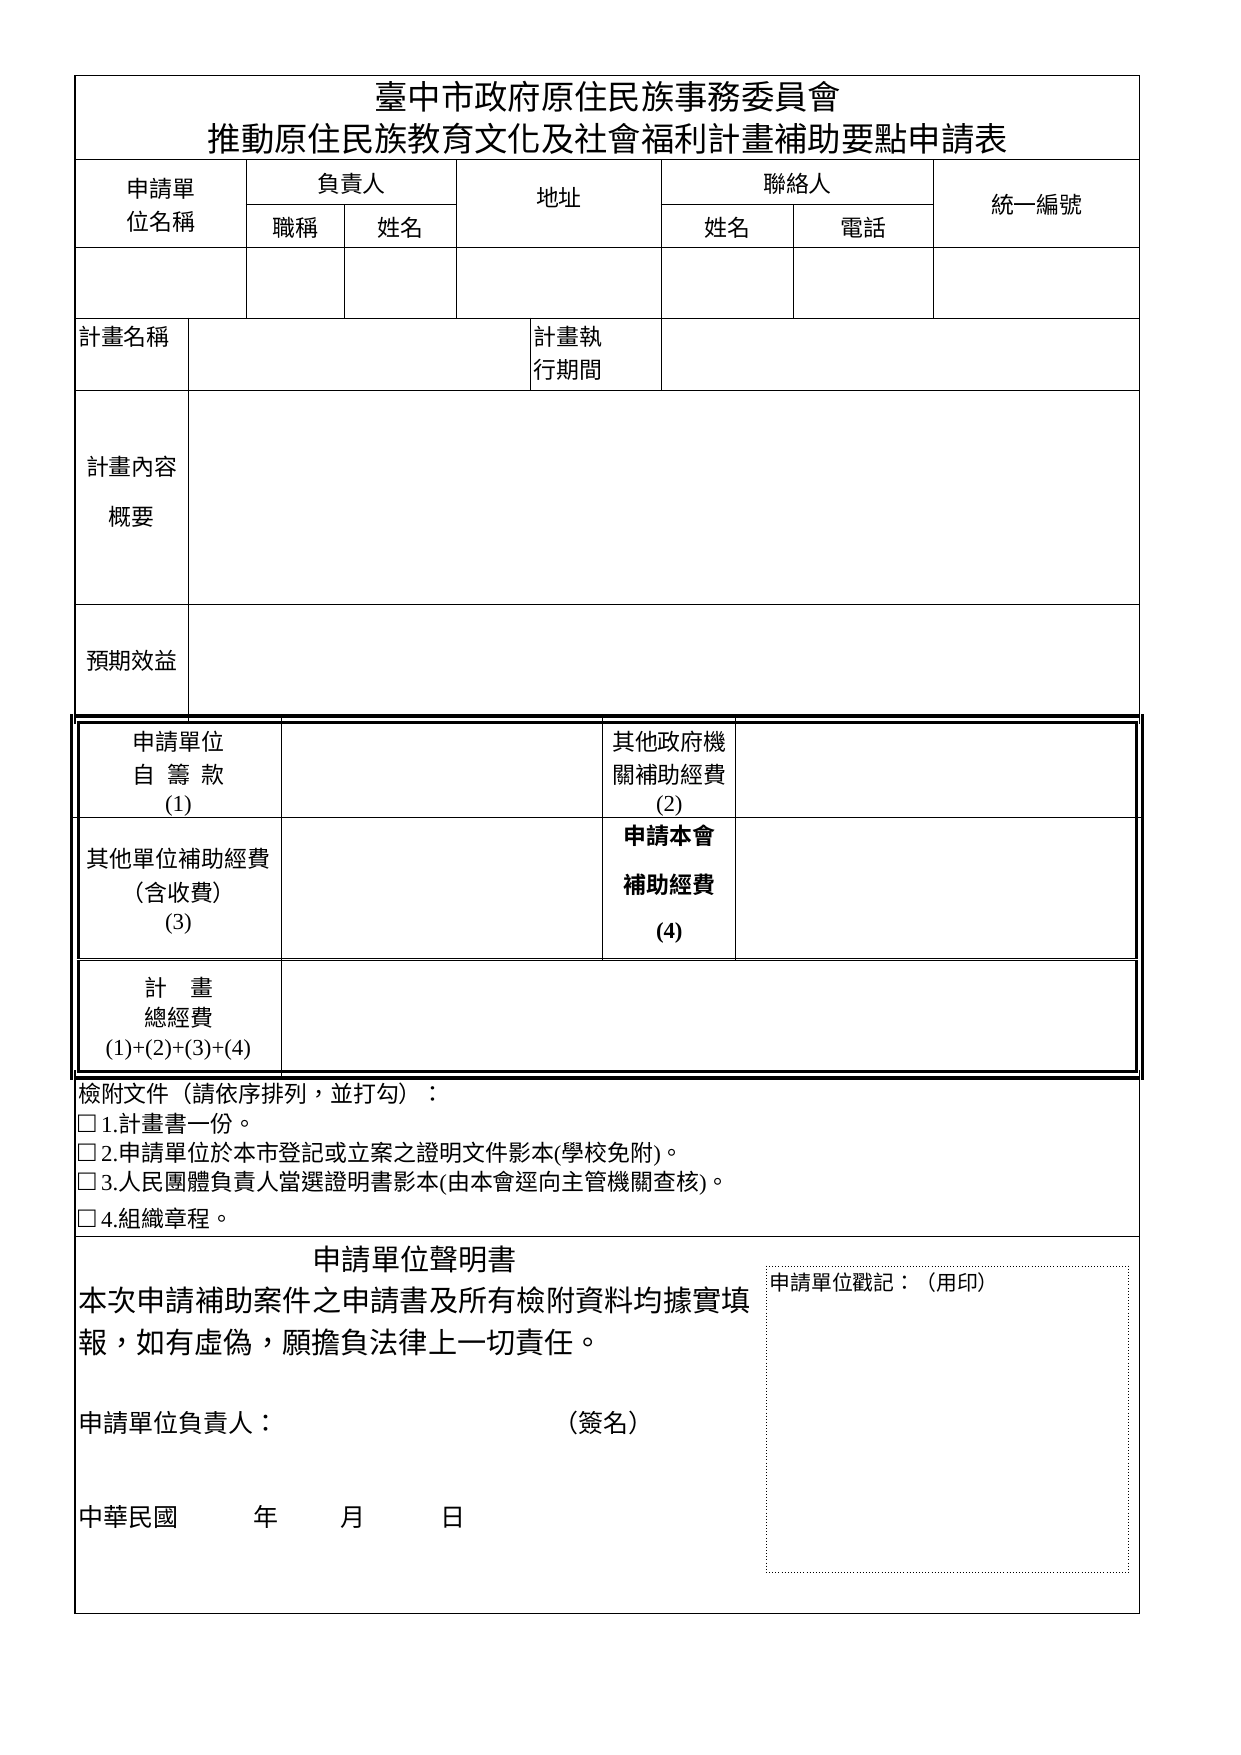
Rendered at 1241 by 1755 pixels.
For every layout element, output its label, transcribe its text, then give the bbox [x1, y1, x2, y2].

table_cell 聯絡人 [662, 160, 933, 204]
table_cell 申請單 位名稱 [76, 160, 246, 247]
table_cell 其他政府機關補助經費 (2) [603, 724, 735, 817]
table_cell [282, 1070, 1139, 1076]
table_cell [189, 605, 1139, 714]
table_cell [282, 818, 602, 958]
table_cell 姓名 [662, 205, 793, 247]
table_cell 計畫執 行期間 [531, 319, 661, 389]
table_cell 計畫名稱 [76, 319, 188, 389]
table_header 臺中市政府原住民族事務委員會 推動原住民族教育文化及社會福利計畫補助要點申請表 [76, 76, 1139, 159]
table_cell [736, 818, 1135, 958]
table_cell [934, 248, 1139, 318]
table_cell [282, 961, 1135, 1070]
table_cell [754, 1237, 1139, 1613]
table_cell [736, 718, 1140, 817]
table_cell [457, 248, 661, 318]
table_cell 負責人 [247, 160, 456, 204]
table_cell 其他單位補助經費 （含收費） (3) [80, 818, 281, 958]
table_cell [282, 724, 602, 817]
table_cell 申請單位聲明書 本次申請補助案件之申請書及所有檢附資料均據實填報，如有虛偽，願擔負法律上一切責任。 申請單位負責人： （簽名） 中華民國 年 月 日 [76, 1237, 754, 1613]
table_cell 姓名 [345, 205, 456, 247]
table_header 申請單位戳記：（用印） [766, 1266, 1128, 1572]
table_cell 預期效益 [76, 605, 188, 714]
table_cell 申請本會 補助經費 (4) [603, 818, 735, 958]
table_cell [247, 248, 344, 318]
table_cell [345, 248, 456, 318]
table_cell 地址 [457, 160, 661, 247]
table_cell 計畫內容概要 [76, 391, 188, 604]
table_cell 電話 [794, 205, 933, 247]
table_cell 計 畫 總經費 (1)+(2)+(3)+(4) [80, 961, 281, 1070]
table_cell [662, 248, 793, 318]
table_cell 職稱 [247, 205, 344, 247]
table_cell [736, 724, 1135, 817]
table_cell 統一編號 [934, 160, 1139, 247]
table_cell 申請單位 自 籌 款 (1) [80, 724, 281, 817]
table_cell [662, 319, 1139, 389]
table_cell 檢附文件（請依序排列，並打勾）： □ 1.計畫書一份。 □ 2.申請單位於本市登記或立案之證明文件影本(學校免附)。 □ 3.人民團體負責人當選證明書影本(由本會逕向主管機關查核)。 □ 4.組織章程。 [76, 1080, 1139, 1236]
table_cell [189, 391, 1139, 604]
table_cell [76, 248, 246, 318]
table_cell [794, 248, 933, 318]
table_cell [189, 319, 530, 389]
